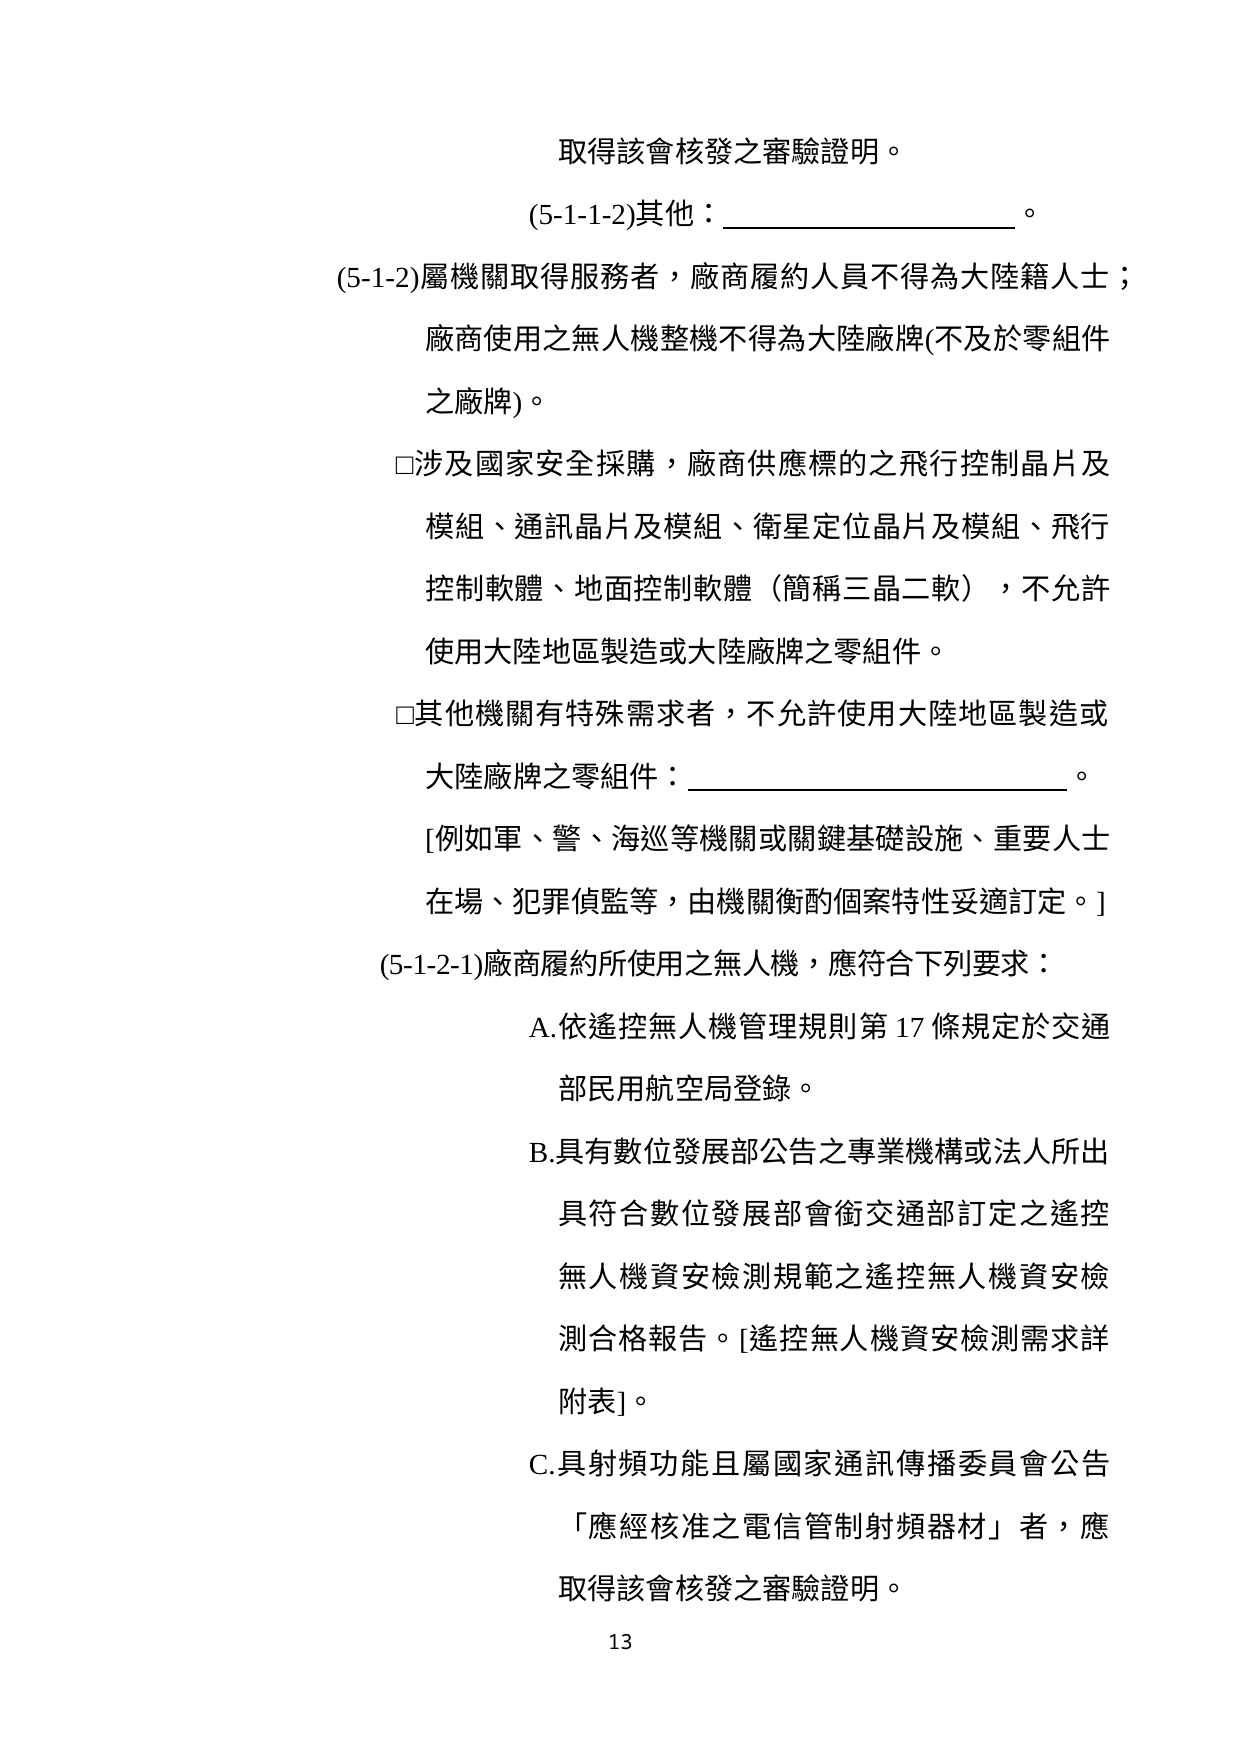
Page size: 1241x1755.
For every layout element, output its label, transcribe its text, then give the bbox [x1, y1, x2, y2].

text B.具有數位發展部公告之專業機構或法人所出具符合數位發展部會銜交通部訂定之遙控無人機資安檢測規範之遙控無人機資安檢測合格報告。[遙控無人機資安檢測需求詳附表]。 [529, 1108, 1110, 1420]
text □涉及國家安全採購，廠商供應標的之飛行控制晶片及模組、通訊晶片及模組、衛星定位晶片及模組、飛行控制軟體、地面控制軟體（簡稱三晶二軟），不允許使用大陸地區製造或大陸廠牌之零組件。 [396, 420, 1110, 670]
text □其他機關有特殊需求者，不允許使用大陸地區製造或大陸廠牌之零組件： 。 [396, 670, 1110, 795]
text C.具射頻功能且屬國家通訊傳播委員會公告「應經核准之電信管制射頻器材」者，應取得該會核發之審驗證明。 [529, 1420, 1110, 1608]
text (5-1-2-1)廠商履約所使用之無人機，應符合下列要求： [337, 920, 1110, 983]
text [例如軍、警、海巡等機關或關鍵基礎設施、重要人士在場、犯罪偵監等，由機關衡酌個案特性妥適訂定。] [425, 795, 1110, 920]
text A.依遙控無人機管理規則第17條規定於交通部民用航空局登錄。 [529, 983, 1110, 1108]
text (5-1-2)屬機關取得服務者，廠商履約人員不得為大陸籍人士；廠商使用之無人機整機不得為大陸廠牌(不及於零組件之廠牌)。 [337, 233, 1110, 420]
text (5-1-1-2)其他： 。 [529, 170, 1110, 233]
text 取得該會核發之審驗證明。 [529, 108, 1110, 170]
